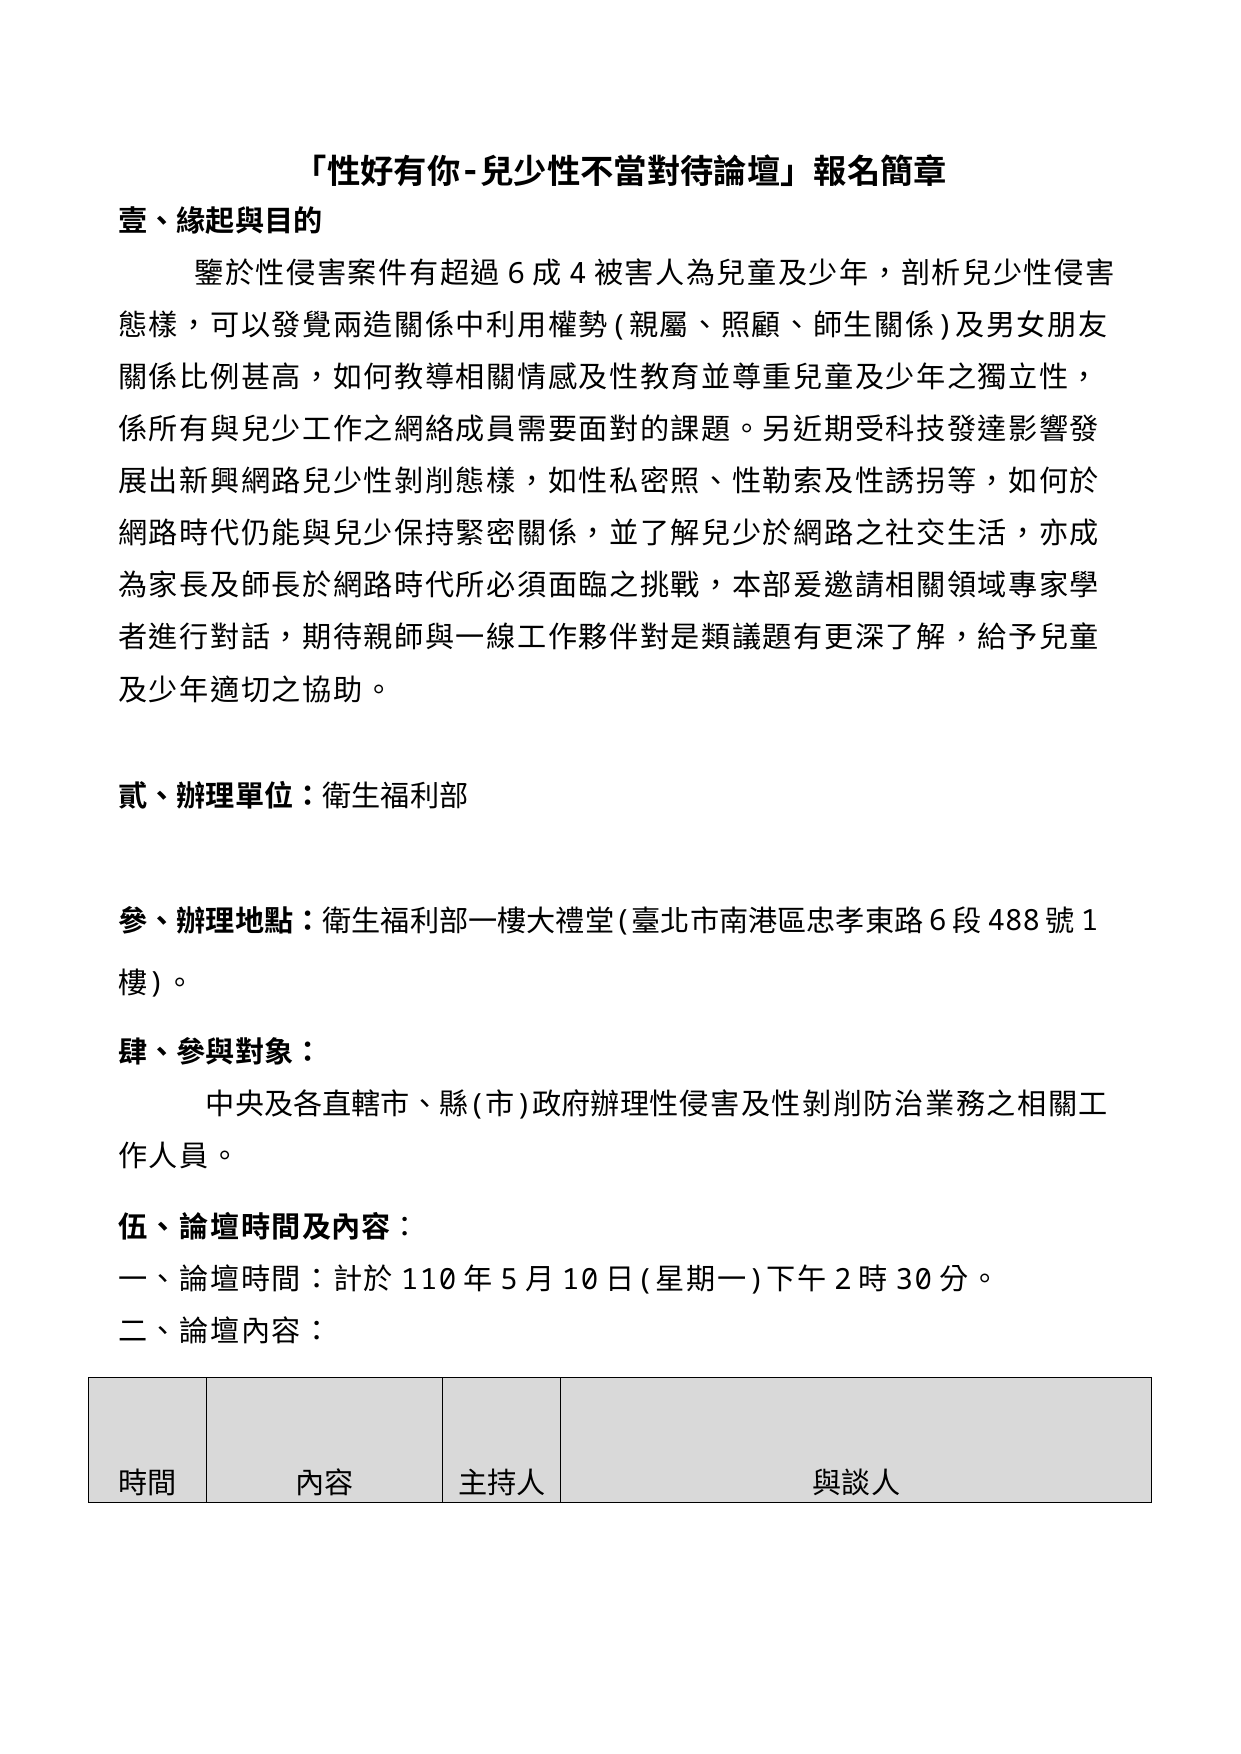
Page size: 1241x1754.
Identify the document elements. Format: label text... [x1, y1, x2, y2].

text 中央及各直轄市、縣(市)政府辦理性侵害及性剝削防治業務之相關工作人員。 [118, 1073, 1122, 1177]
table_header 內容 [207, 1378, 442, 1502]
text 一、論壇時間：計於110年5月10日(星期一)下午2時30分。 [118, 1248, 1122, 1300]
text 參、辦理地點：衛生福利部一樓大禮堂(臺北市南港區忠孝東路6段488號1樓)。 [118, 877, 1122, 1002]
text 二、論壇內容： [118, 1300, 1122, 1352]
table_header 時間 [89, 1378, 206, 1502]
text 壹、緣起與目的 [118, 189, 1122, 242]
text 貳、辦理單位：衛生福利部 [118, 752, 1122, 814]
text 肆、參與對象： [118, 1021, 1122, 1073]
table_header 與談人 [561, 1378, 1151, 1502]
table_header 主持人 [443, 1378, 560, 1502]
text 鑒於性侵害案件有超過6成4被害人為兒童及少年，剖析兒少性侵害態樣，可以發覺兩造關係中利用權勢(親屬、照顧、師生關係)及男女朋友關係比例甚高，如何教導相關情感及性教育並尊重兒童及少年之獨立性，係所有與兒少工作之網絡成員需要面對的課題。另近期受科技發達影響發展出新興網路兒少性剝削態樣，如性私密照、性勒索及性誘拐等，如何於網路時代仍能與兒少保持緊密關係，並了解兒少於網路之社交生活，亦成為家長及師長於網路時代所必須面臨之挑戰，本部爰邀請相關領域專家學者進行對話，期待親師與一線工作夥伴對是類議題有更深了解，給予兒童及少年適切之協助。 [118, 242, 1122, 710]
text 伍、論壇時間及內容： [118, 1196, 1122, 1248]
text 「性好有你-兒少性不當對待論壇」報名簡章 [118, 127, 1122, 189]
